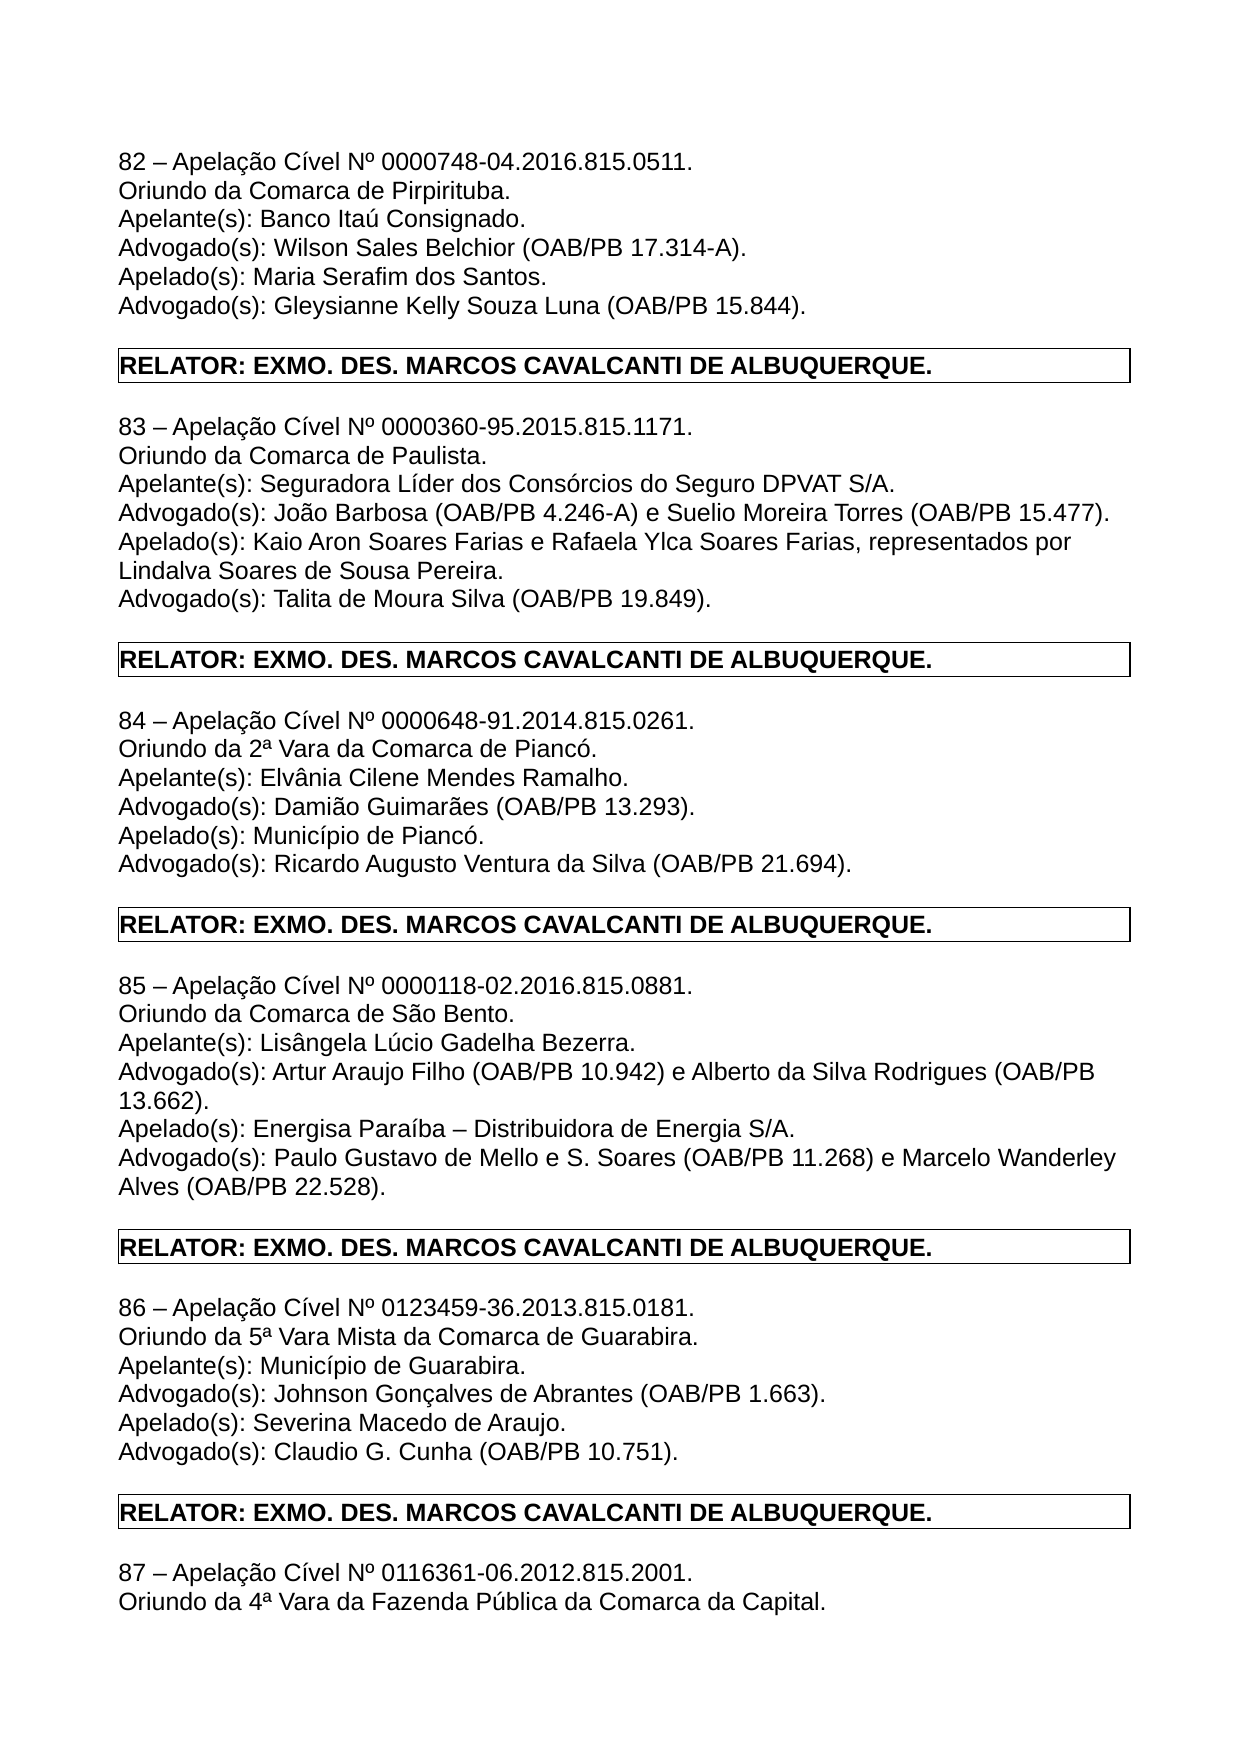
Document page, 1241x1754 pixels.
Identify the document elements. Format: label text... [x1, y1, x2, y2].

text Advogado(s): Wilson Sales Belchior (OAB/PB 17.314-A). [118, 233, 1122, 262]
text Oriundo da Comarca de São Bento. [118, 999, 1122, 1028]
text Apelante(s): Seguradora Líder dos Consórcios do Seguro DPVAT S/A. [118, 469, 1122, 498]
text Apelado(s): Maria Serafim dos Santos. [118, 262, 1122, 291]
text Apelado(s): Energisa Paraíba – Distribuidora de Energia S/A. [118, 1114, 1122, 1143]
text RELATOR: EXMO. DES. MARCOS CAVALCANTI DE ALBUQUERQUE. [119, 349, 1129, 382]
text Apelante(s): Banco Itaú Consignado. [118, 204, 1122, 233]
text Apelante(s): Elvânia Cilene Mendes Ramalho. [118, 763, 1122, 792]
text Advogado(s): Claudio G. Cunha (OAB/PB 10.751). [118, 1437, 1122, 1466]
text RELATOR: EXMO. DES. MARCOS CAVALCANTI DE ALBUQUERQUE. [119, 643, 1129, 676]
text Advogado(s): Talita de Moura Silva (OAB/PB 19.849). [118, 584, 1122, 613]
text Apelado(s): Severina Macedo de Araujo. [118, 1408, 1122, 1437]
text Apelado(s): Kaio Aron Soares Farias e Rafaela Ylca Soares Farias, representados por Lindalva Soares de Sousa Pereira. [118, 527, 1122, 584]
text Advogado(s): Paulo Gustavo de Mello e S. Soares (OAB/PB 11.268) e Marcelo Wanderley Alves (OAB/PB 22.528). [118, 1143, 1122, 1201]
text RELATOR: EXMO. DES. MARCOS CAVALCANTI DE ALBUQUERQUE. [119, 1495, 1129, 1528]
text Oriundo da 4ª Vara da Fazenda Pública da Comarca da Capital. [118, 1587, 1122, 1616]
text Advogado(s): Artur Araujo Filho (OAB/PB 10.942) e Alberto da Silva Rodrigues (OAB/PB 13.662). [118, 1057, 1122, 1114]
text Apelado(s): Município de Piancó. [118, 821, 1122, 849]
text Apelante(s): Lisângela Lúcio Gadelha Bezerra. [118, 1028, 1122, 1057]
text Advogado(s): Gleysianne Kelly Souza Luna (OAB/PB 15.844). [118, 291, 1122, 319]
text Advogado(s): Ricardo Augusto Ventura da Silva (OAB/PB 21.694). [118, 849, 1122, 878]
text RELATOR: EXMO. DES. MARCOS CAVALCANTI DE ALBUQUERQUE. [119, 908, 1129, 941]
text 82 – Apelação Cível Nº 0000748-04.2016.815.0511. [118, 147, 1122, 176]
text Oriundo da 2ª Vara da Comarca de Piancó. [118, 734, 1122, 763]
text 86 – Apelação Cível Nº 0123459-36.2013.815.0181. [118, 1293, 1122, 1322]
text Advogado(s): Johnson Gonçalves de Abrantes (OAB/PB 1.663). [118, 1379, 1122, 1408]
text Oriundo da 5ª Vara Mista da Comarca de Guarabira. [118, 1322, 1122, 1351]
text Oriundo da Comarca de Paulista. [118, 441, 1122, 469]
text 84 – Apelação Cível Nº 0000648-91.2014.815.0261. [118, 706, 1122, 734]
text 83 – Apelação Cível Nº 0000360-95.2015.815.1171. [118, 412, 1122, 441]
text 85 – Apelação Cível Nº 0000118-02.2016.815.0881. [118, 971, 1122, 999]
text RELATOR: EXMO. DES. MARCOS CAVALCANTI DE ALBUQUERQUE. [119, 1230, 1129, 1263]
text Advogado(s): João Barbosa (OAB/PB 4.246-A) e Suelio Moreira Torres (OAB/PB 15.477). [118, 498, 1122, 527]
text Advogado(s): Damião Guimarães (OAB/PB 13.293). [118, 792, 1122, 821]
text Oriundo da Comarca de Pirpirituba. [118, 176, 1122, 204]
text Apelante(s): Município de Guarabira. [118, 1351, 1122, 1379]
text 87 – Apelação Cível Nº 0116361-06.2012.815.2001. [118, 1558, 1122, 1587]
